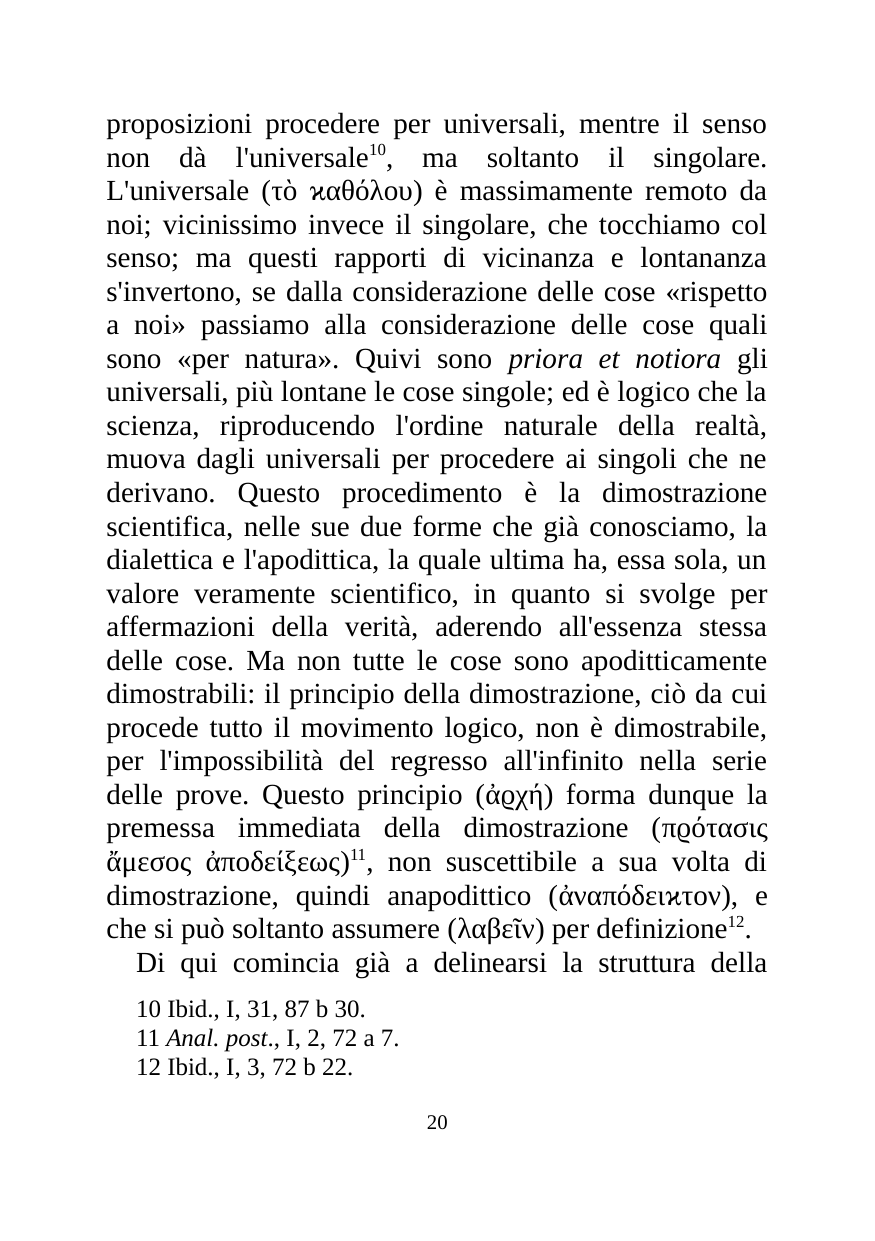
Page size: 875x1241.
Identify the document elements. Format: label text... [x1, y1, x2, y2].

text Anal. post., I, 2, 72 a 7. [106, 1023, 768, 1052]
text proposizioni procedere per universali, mentre il senso non dà l'universale, ma soltanto il singolare. L'universale (τὸ ϰαθόλου) è massimamente remoto da noi; vicinissimo invece il singolare, che tocchiamo col senso; ma questi rapporti di vicinanza e lontananza s'invertono, se dalla considerazione delle cose «rispetto a noi» passiamo alla considerazione delle cose quali sono «per natura». Quivi sono priora et notiora gli universali, più lontane le cose singole; ed è logico che la scienza, riproducendo l'ordine naturale della realtà, muova dagli universali per procedere ai singoli che ne derivano. Questo procedimento è la dimostrazione scientifica, nelle sue due forme che già conosciamo, la dialettica e l'apodittica, la quale ultima ha, essa sola, un valore veramente scientifico, in quanto si svolge per affermazioni della verità, aderendo all'essenza stessa delle cose. Ma non tutte le cose sono apoditticamente dimostrabili: il principio della dimostrazione, ciò da cui procede tutto il movimento logico, non è dimostrabile, per l'impossibilità del regresso all'infinito nella serie delle prove. Questo principio (ἀϱχή) forma dunque la premessa immediata della dimostrazione (πϱότασις ἄμεσος ἀποδείξεως), non suscettibile a sua volta di dimostrazione, quindi anapodittico (ἀναπόδειϰτον), e che si può soltanto assumere (λαβεῖν) per definizione. [106, 106, 768, 945]
text Di qui comincia già a delinearsi la struttura della [106, 945, 768, 978]
text Ibid., I, 31, 87 b 30. [106, 994, 768, 1023]
text Ibid., I, 3, 72 b 22. [106, 1052, 768, 1080]
